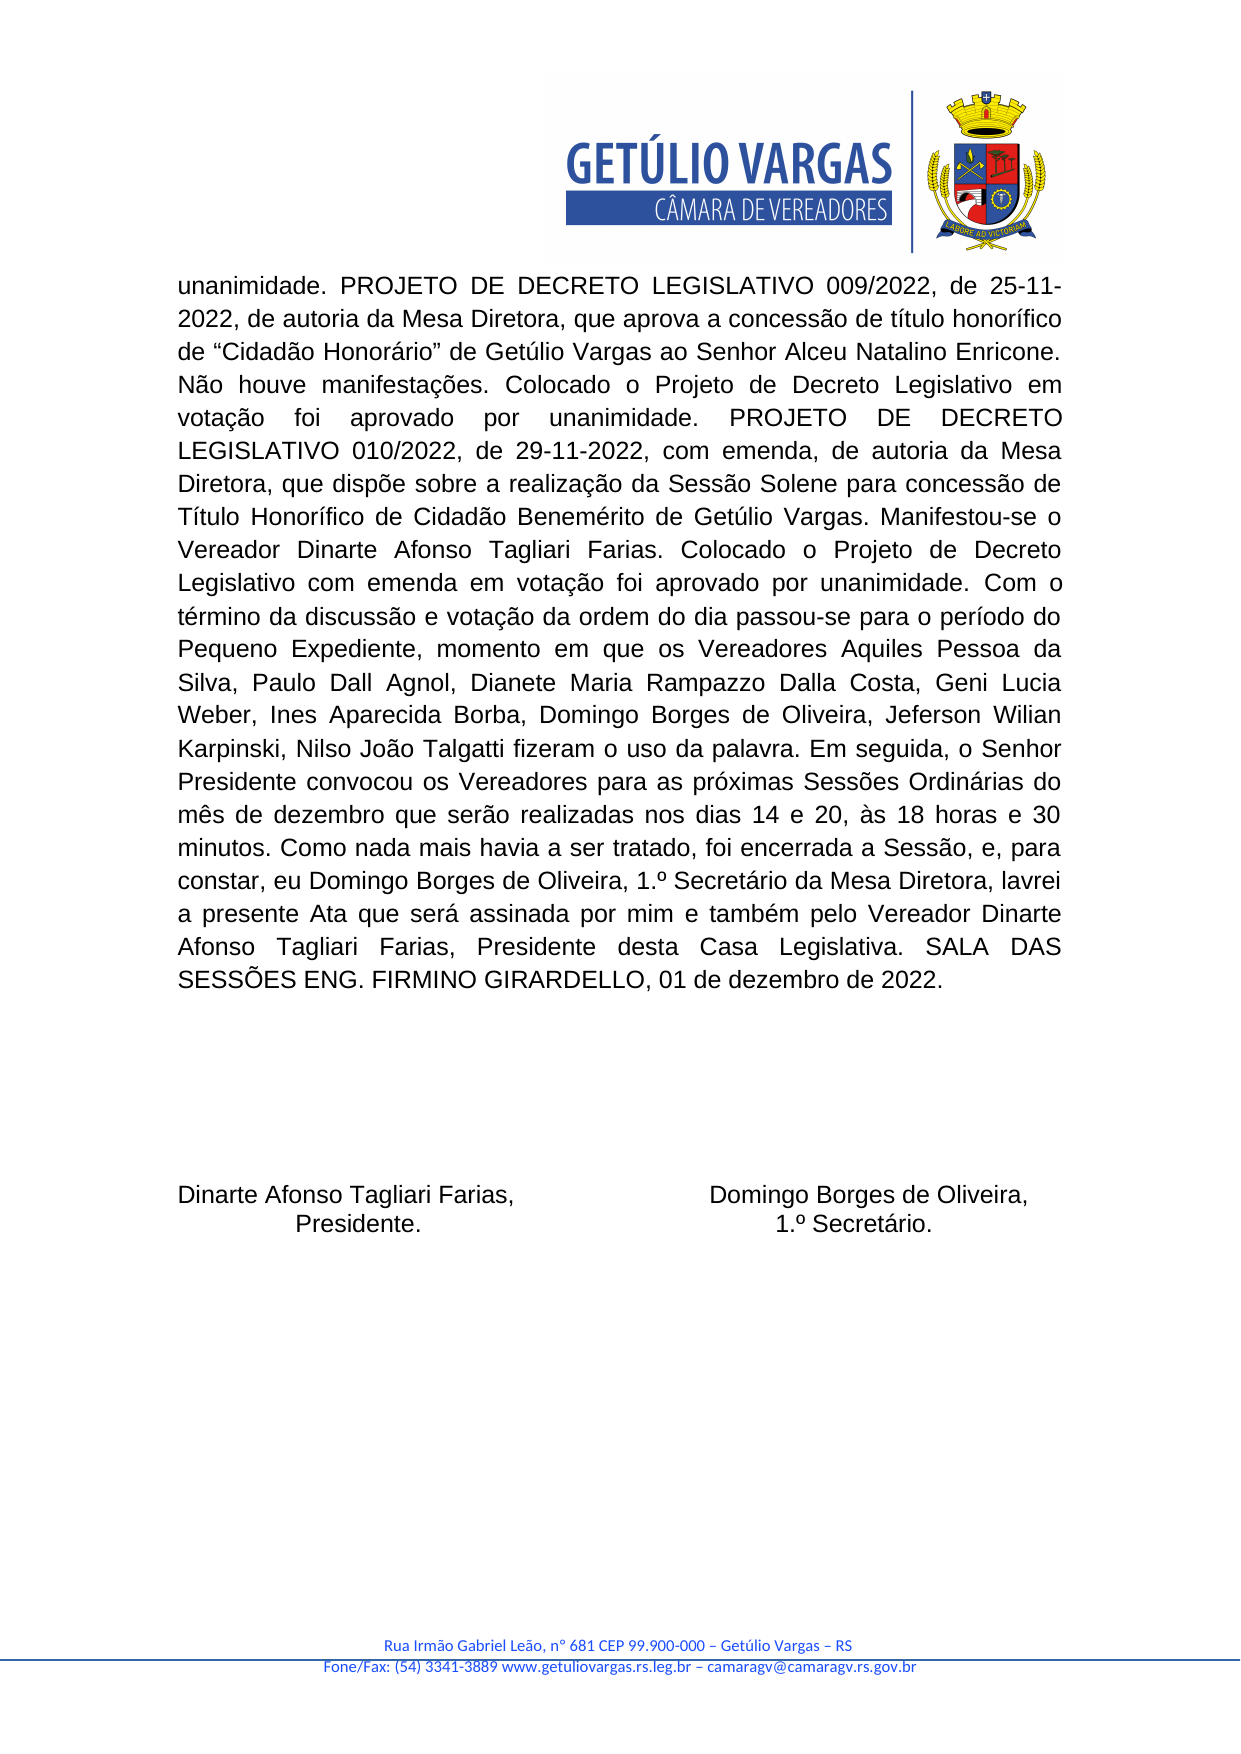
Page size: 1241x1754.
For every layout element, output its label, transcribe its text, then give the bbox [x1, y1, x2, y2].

text Dinarte Afonso Tagliari Farias, Domingo Borges de Oliveira, [177, 1180, 1063, 1209]
text unanimidade. PROJETO DE DECRETO LEGISLATIVO 009/2022, de 25-11-2022, de autoria da Mesa Diretora, que aprova a concessão de título honorífico de “Cidadão Honorário” de Getúlio Vargas ao Senhor Alceu Natalino Enricone. Não houve manifestações. Colocado o Projeto de Decreto Legislativo em votação foi aprovado por unanimidade. PROJETO DE DECRETO LEGISLATIVO 010/2022, de 29-11-2022, com emenda, de autoria da Mesa Diretora, que dispõe sobre a realização da Sessão Solene para concessão de Título Honorífico de Cidadão Benemérito de Getúlio Vargas. Manifestou-se o Vereador Dinarte Afonso Tagliari Farias. Colocado o Projeto de Decreto Legislativo com emenda em votação foi aprovado por unanimidade. Com o término da discussão e votação da ordem do dia passou-se para o período do Pequeno Expediente, momento em que os Vereadores Aquiles Pessoa da Silva, Paulo Dall Agnol, Dianete Maria Rampazzo Dalla Costa, Geni Lucia Weber, Ines Aparecida Borba, Domingo Borges de Oliveira, Jeferson Wilian Karpinski, Nilso João Talgatti fizeram o uso da palavra. Em seguida, o Senhor Presidente convocou os Vereadores para as próximas Sessões Ordinárias do mês de dezembro que serão realizadas nos dias 14 e 20, às 18 horas e 30 minutos. Como nada mais havia a ser tratado, foi encerrada a Sessão, e, para constar, eu Domingo Borges de Oliveira, 1.º Secretário da Mesa Diretora, lavrei a presente Ata que será assinada por mim e também pelo Vereador Dinarte Afonso Tagliari Farias, Presidente desta Casa Legislativa. SALA DAS SESSÕES ENG. FIRMINO GIRARDELLO, 01 de dezembro de 2022. [177, 236, 1063, 993]
text Presidente. 1.º Secretário. [177, 1209, 1063, 1238]
